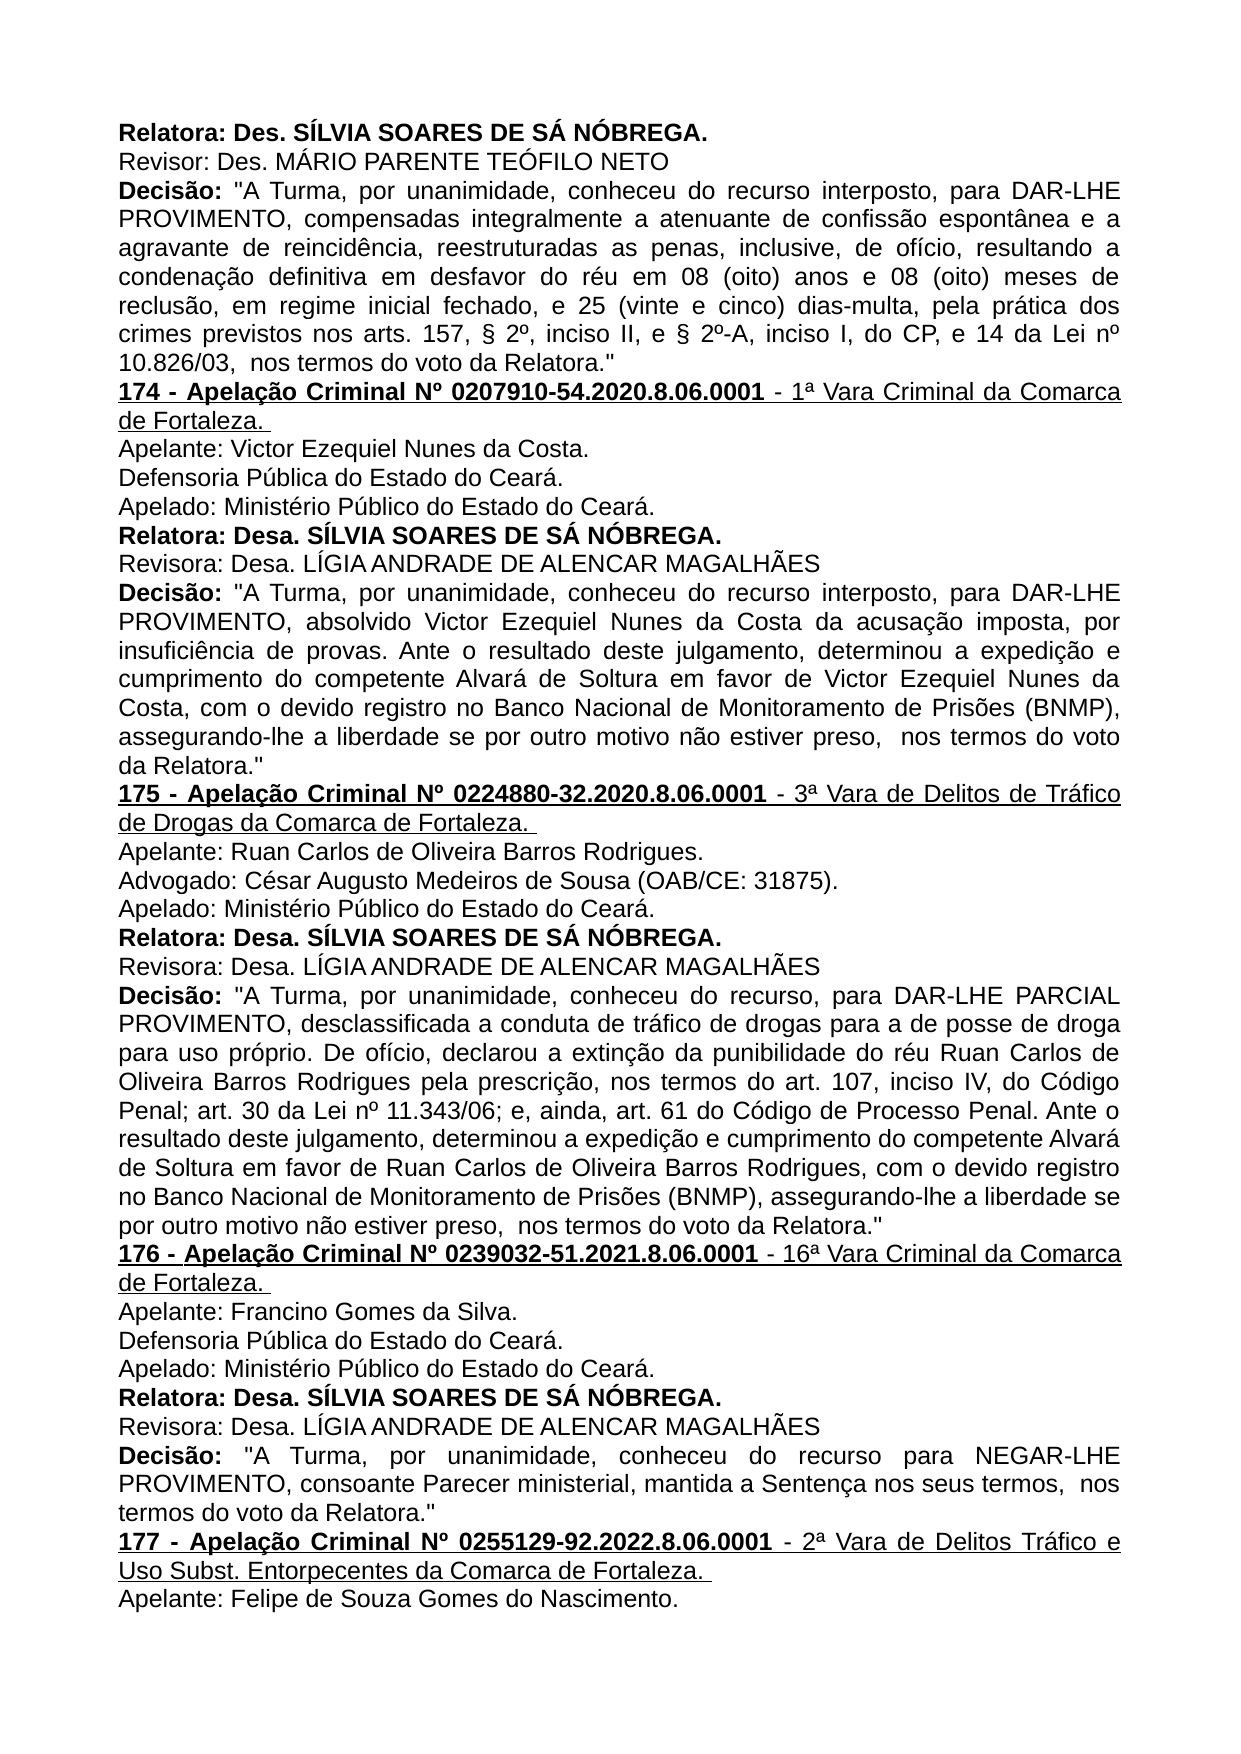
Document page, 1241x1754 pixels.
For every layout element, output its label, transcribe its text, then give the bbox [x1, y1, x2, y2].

text Apelado: Ministério Público do Estado do Ceará. [118, 894, 1122, 923]
text Decisão: "A Turma, por unanimidade, conheceu do recurso interposto, para DAR-LHE PROVIMENTO, absolvido Victor Ezequiel Nunes da Costa da acusação imposta, por insuficiência de provas. Ante o resultado deste julgamento, determinou a expedição e cumprimento do competente Alvará de Soltura em favor de Victor Ezequiel Nunes da Costa, com o devido registro no Banco Nacional de Monitoramento de Prisões (BNMP), assegurando-lhe a liberdade se por outro motivo não estiver preso, nos termos do voto da Relatora." [118, 578, 1122, 779]
text 174 - Apelação Criminal Nº 0207910-54.2020.8.06.0001 - 1ª Vara Criminal da Comarca [118, 377, 1122, 402]
text Relatora: Desa. SÍLVIA SOARES DE SÁ NÓBREGA. [118, 1383, 1122, 1412]
text Decisão: "A Turma, por unanimidade, conheceu do recurso para NEGAR-LHE PROVIMENTO, consoante Parecer ministerial, mantida a Sentença nos seus termos, nos termos do voto da Relatora." [118, 1441, 1122, 1527]
text Relatora: Desa. SÍLVIA SOARES DE SÁ NÓBREGA. [118, 923, 1122, 952]
text de Fortaleza. [118, 403, 1122, 434]
text Revisora: Desa. LÍGIA ANDRADE DE ALENCAR MAGALHÃES [118, 1412, 1122, 1441]
text Revisor: Des. MÁRIO PARENTE TEÓFILO NETO [118, 147, 1122, 176]
text Revisora: Desa. LÍGIA ANDRADE DE ALENCAR MAGALHÃES [118, 549, 1122, 578]
text Apelante: Felipe de Souza Gomes do Nascimento. [118, 1584, 1122, 1613]
text 175 - Apelação Criminal Nº 0224880-32.2020.8.06.0001 - 3ª Vara de Delitos de Tráfico de Drogas da Comarca de Fortaleza. [118, 779, 1122, 837]
text Apelado: Ministério Público do Estado do Ceará. [118, 1354, 1122, 1383]
text Defensoria Pública do Estado do Ceará. [118, 463, 1122, 492]
text Relatora: Desa. SÍLVIA SOARES DE SÁ NÓBREGA. [118, 521, 1122, 549]
text Apelante: Ruan Carlos de Oliveira Barros Rodrigues. [118, 837, 1122, 866]
text Apelante: Victor Ezequiel Nunes da Costa. [118, 434, 1122, 463]
text de Fortaleza. [118, 1265, 1122, 1297]
text Defensoria Pública do Estado do Ceará. [118, 1326, 1122, 1354]
text Apelado: Ministério Público do Estado do Ceará. [118, 492, 1122, 521]
text 177 - Apelação Criminal Nº 0255129-92.2022.8.06.0001 - 2ª Vara de Delitos Tráfico e Uso Subst. Entorpecentes da Comarca de Fortaleza. [118, 1527, 1122, 1584]
text Apelante: Francino Gomes da Silva. [118, 1297, 1122, 1326]
text Advogado: César Augusto Medeiros de Sousa (OAB/CE: 31875). [118, 866, 1122, 894]
text Decisão: "A Turma, por unanimidade, conheceu do recurso interposto, para DAR-LHE PROVIMENTO, compensadas integralmente a atenuante de confissão espontânea e a agravante de reincidência, reestruturadas as penas, inclusive, de ofício, resultando a condenação definitiva em desfavor do réu em 08 (oito) anos e 08 (oito) meses de reclusão, em regime inicial fechado, e 25 (vinte e cinco) dias-multa, pela prática dos crimes previstos nos arts. 157, § 2º, inciso II, e § 2º-A, inciso I, do CP, e 14 da Lei nº 10.826/03, nos termos do voto da Relatora." [118, 176, 1122, 377]
text 176 - Apelação Criminal Nº 0239032-51.2021.8.06.0001 - 16ª Vara Criminal da Comarca [118, 1239, 1122, 1264]
text Decisão: "A Turma, por unanimidade, conheceu do recurso, para DAR-LHE PARCIAL PROVIMENTO, desclassificada a conduta de tráfico de drogas para a de posse de droga para uso próprio. De ofício, declarou a extinção da punibilidade do réu Ruan Carlos de Oliveira Barros Rodrigues pela prescrição, nos termos do art. 107, inciso IV, do Código Penal; art. 30 da Lei nº 11.343/06; e, ainda, art. 61 do Código de Processo Penal. Ante o resultado deste julgamento, determinou a expedição e cumprimento do competente Alvará de Soltura em favor de Ruan Carlos de Oliveira Barros Rodrigues, com o devido registro no Banco Nacional de Monitoramento de Prisões (BNMP), assegurando-lhe a liberdade se por outro motivo não estiver preso, nos termos do voto da Relatora." [118, 981, 1122, 1239]
text Relatora: Des. SÍLVIA SOARES DE SÁ NÓBREGA. [118, 118, 1122, 147]
text Revisora: Desa. LÍGIA ANDRADE DE ALENCAR MAGALHÃES [118, 952, 1122, 981]
